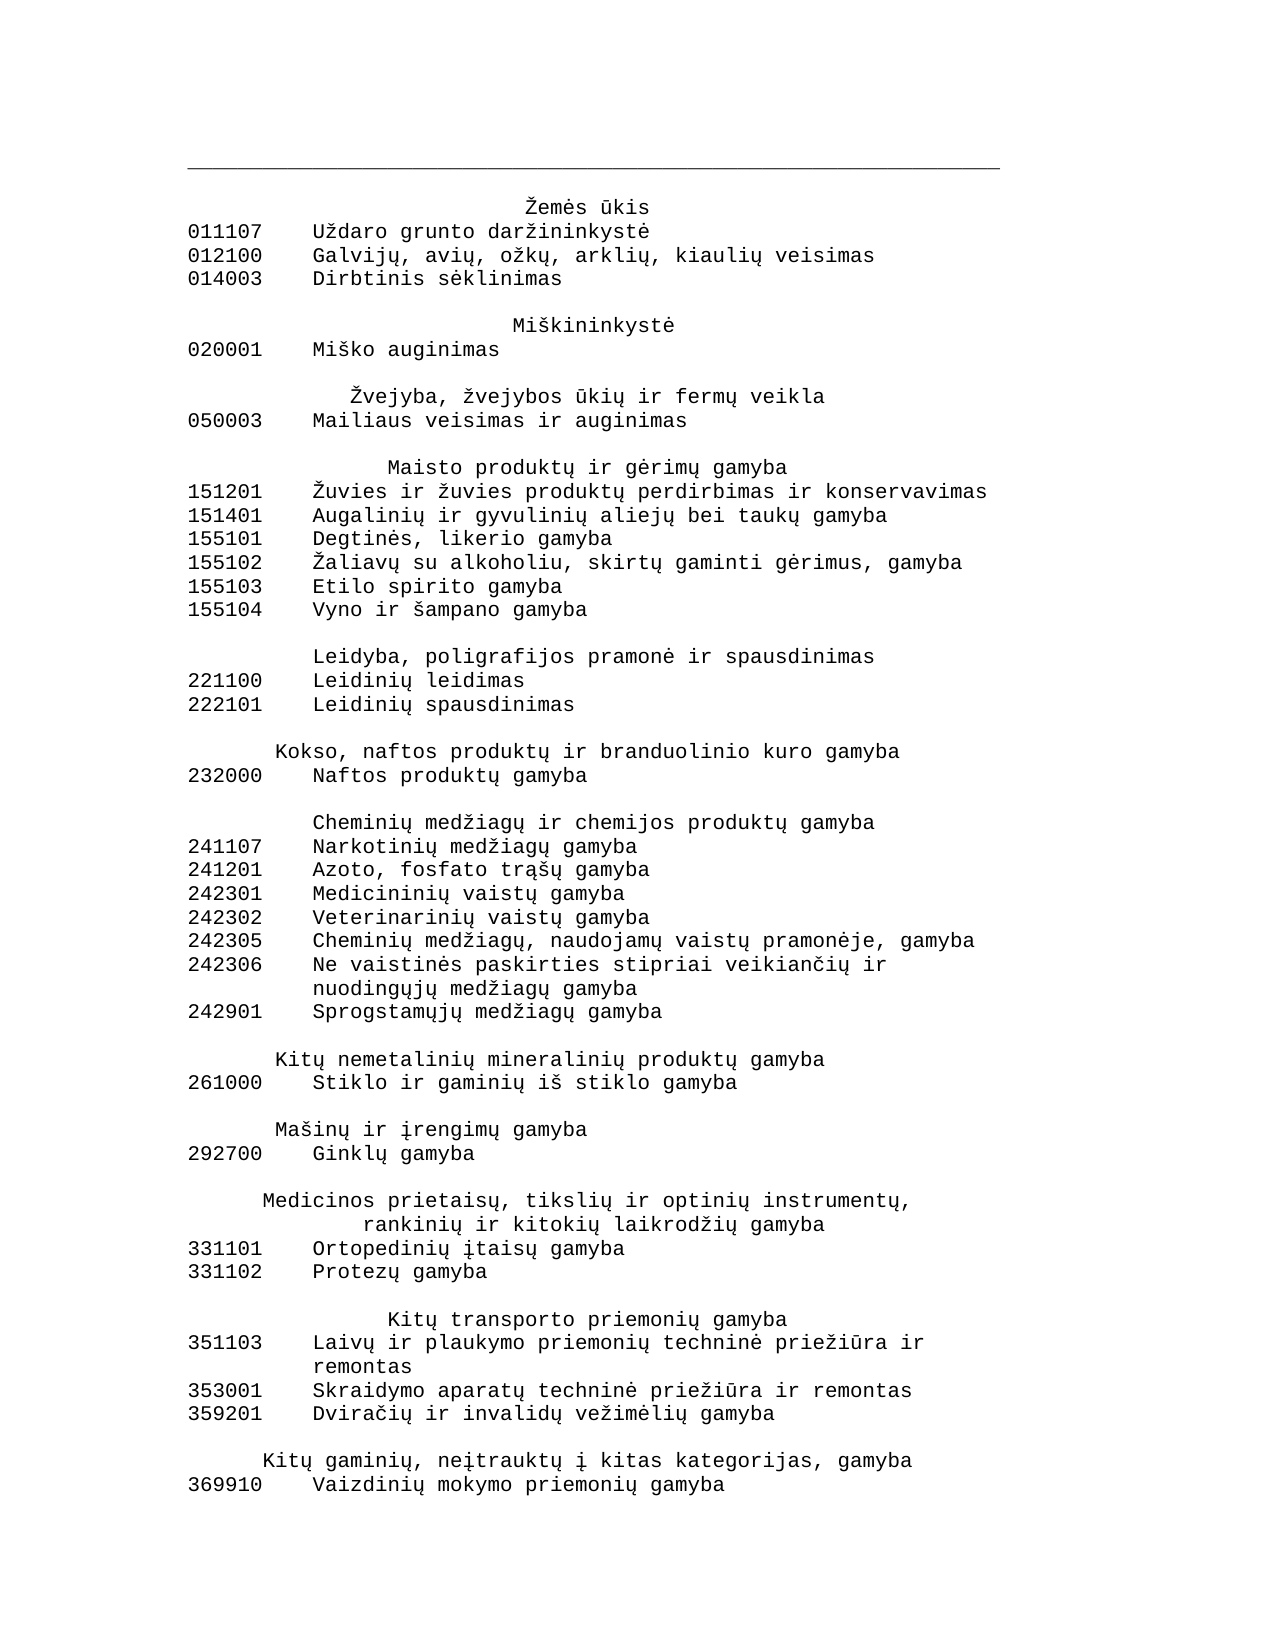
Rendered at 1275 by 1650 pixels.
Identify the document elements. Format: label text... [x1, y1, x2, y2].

text 232000 Naftos produktų gamyba [187, 765, 1087, 788]
text 292700 Ginklų gamyba [187, 1143, 1087, 1167]
text 012100 Galvijų, avių, ožkų, arklių, kiaulių veisimas [187, 244, 1087, 268]
text 151201 Žuvies ir žuvies produktų perdirbimas ir konservavimas [187, 481, 1087, 505]
text 011107 Uždaro grunto daržininkystė [187, 221, 1087, 244]
text rankinių ir kitokių laikrodžių gamyba [187, 1214, 1087, 1238]
text Žemės ūkis [187, 197, 1087, 221]
text nuodingųjų medžiagų gamyba [187, 978, 1087, 1001]
text 155103 Etilo spirito gamyba [187, 576, 1087, 599]
text 155101 Degtinės, likerio gamyba [187, 528, 1087, 552]
text 155104 Vyno ir šampano gamyba [187, 599, 1087, 623]
text 353001 Skraidymo aparatų techninė priežiūra ir remontas [187, 1379, 1087, 1403]
text 369910 Vaizdinių mokymo priemonių gamyba [187, 1474, 1087, 1498]
text 331102 Protezų gamyba [187, 1261, 1087, 1285]
text 050003 Mailiaus veisimas ir auginimas [187, 410, 1087, 434]
text 155102 Žaliavų su alkoholiu, skirtų gaminti gėrimus, gamyba [187, 552, 1087, 576]
text Miškininkystė [187, 316, 1087, 339]
text 241201 Azoto, fosfato trąšų gamyba [187, 859, 1087, 883]
text Mašinų ir įrengimų gamyba [187, 1119, 1087, 1143]
text 222101 Leidinių spausdinimas [187, 694, 1087, 717]
text Kitų nemetalinių mineralinių produktų gamyba [187, 1048, 1087, 1072]
text Cheminių medžiagų ir chemijos produktų gamyba [187, 812, 1087, 836]
text 242301 Medicininių vaistų gamyba [187, 883, 1087, 907]
text Kitų transporto priemonių gamyba [187, 1309, 1087, 1332]
text 331101 Ortopedinių įtaisų gamyba [187, 1238, 1087, 1261]
text Maisto produktų ir gėrimų gamyba [187, 457, 1087, 481]
text 359201 Dviračių ir invalidų vežimėlių gamyba [187, 1403, 1087, 1427]
text 261000 Stiklo ir gaminių iš stiklo gamyba [187, 1072, 1087, 1096]
text Kitų gaminių, neįtrauktų į kitas kategorijas, gamyba [187, 1451, 1087, 1474]
text remontas [187, 1356, 1087, 1379]
text 242901 Sprogstamųjų medžiagų gamyba [187, 1001, 1087, 1025]
text Žvejyba, žvejybos ūkių ir fermų veikla [187, 386, 1087, 410]
text Medicinos prietaisų, tikslių ir optinių instrumentų, [187, 1190, 1087, 1214]
text 014003 Dirbtinis sėklinimas [187, 268, 1087, 292]
text 241107 Narkotinių medžiagų gamyba [187, 836, 1087, 859]
text 242302 Veterinarinių vaistų gamyba [187, 907, 1087, 930]
text 221100 Leidinių leidimas [187, 670, 1087, 694]
text 351103 Laivų ir plaukymo priemonių techninė priežiūra ir [187, 1332, 1087, 1356]
text _________________________________________________________________ [187, 150, 1087, 174]
text 242306 Ne vaistinės paskirties stipriai veikiančių ir [187, 954, 1087, 978]
text 151401 Augalinių ir gyvulinių aliejų bei taukų gamyba [187, 505, 1087, 528]
text Leidyba, poligrafijos pramonė ir spausdinimas [187, 647, 1087, 670]
text Kokso, naftos produktų ir branduolinio kuro gamyba [187, 741, 1087, 765]
text 020001 Miško auginimas [187, 339, 1087, 363]
text 242305 Cheminių medžiagų, naudojamų vaistų pramonėje, gamyba [187, 930, 1087, 954]
